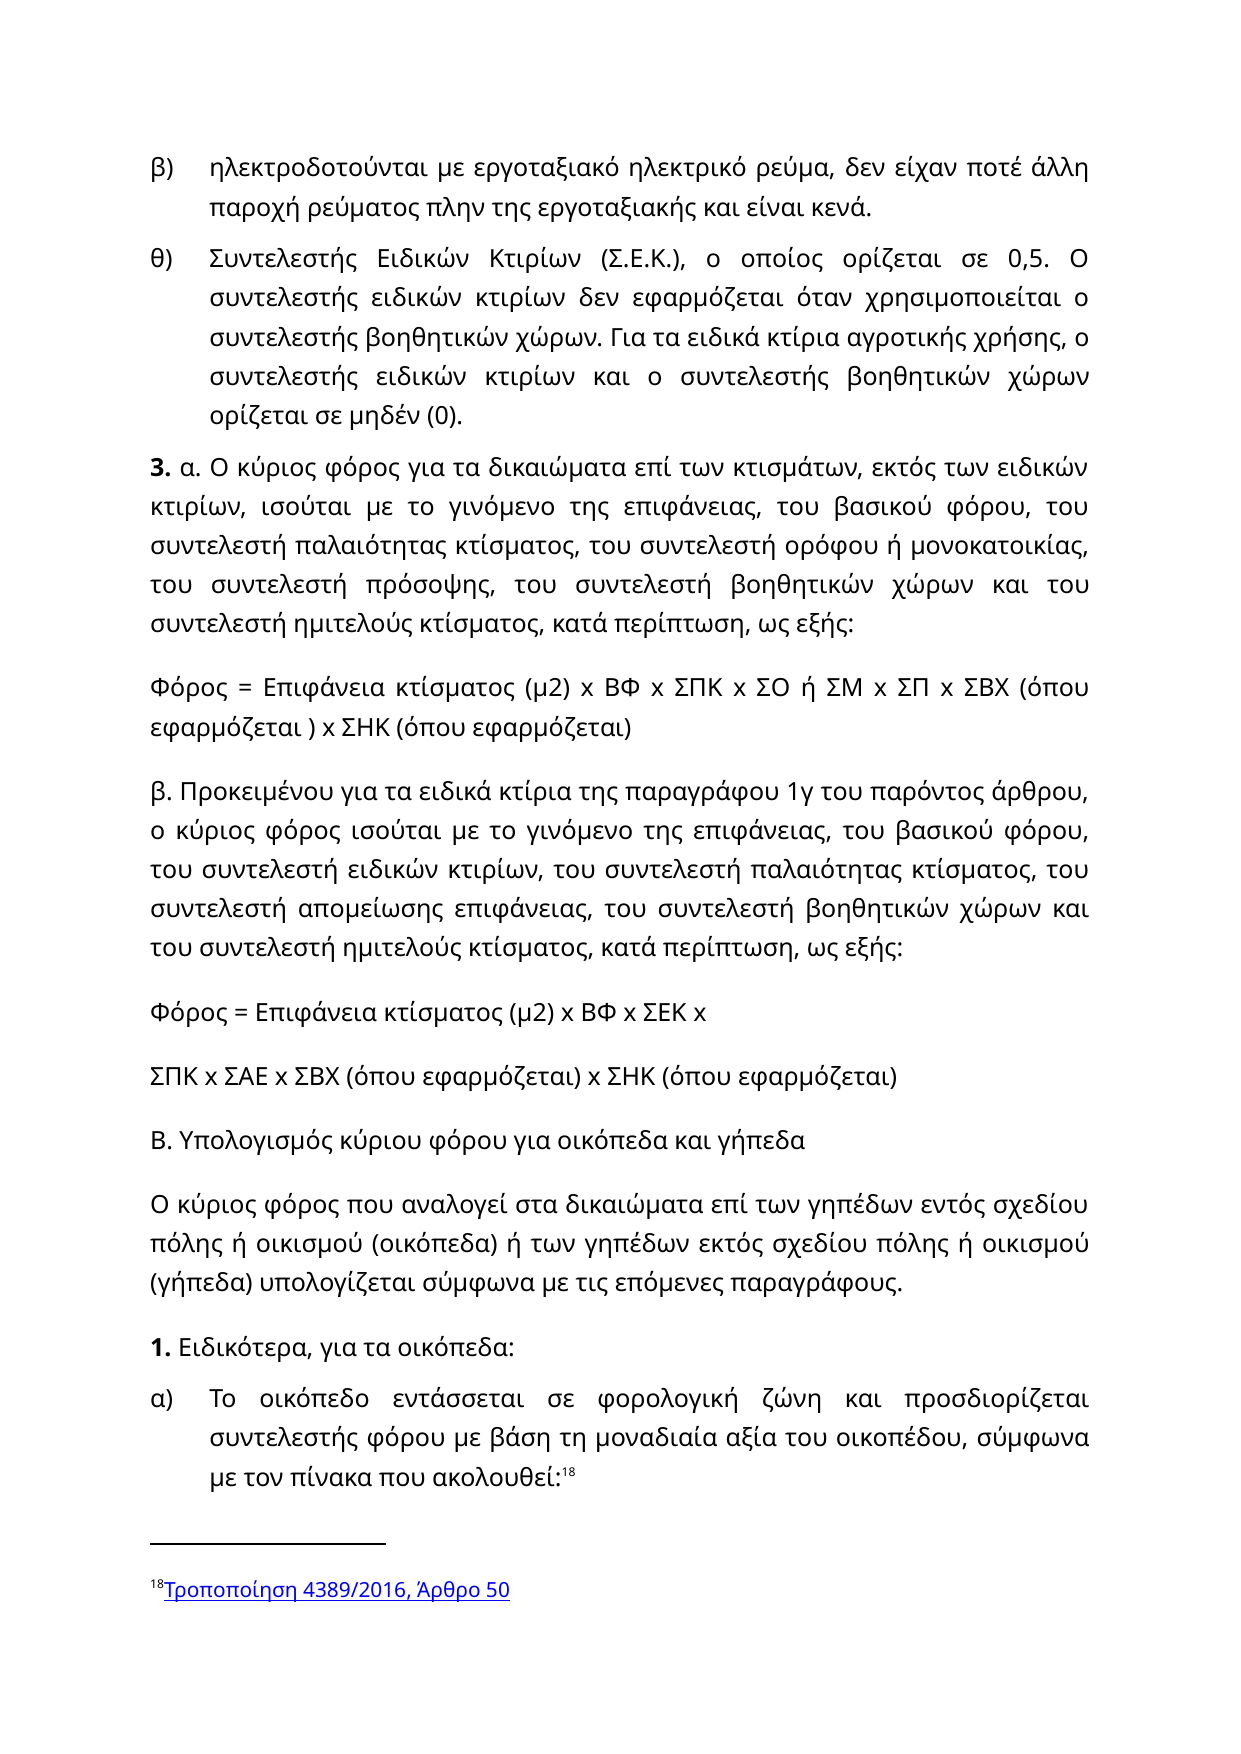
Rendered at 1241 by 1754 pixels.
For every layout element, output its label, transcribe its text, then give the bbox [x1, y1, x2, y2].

text 3. α. Ο κύριος φόρος για τα δικαιώματα επί των κτισμάτων, εκτός των ειδικών κτιρίων, ισούται με το γινόμενο της επιφάνειας, του βασικού φόρου, του συντελεστή παλαιότητας κτίσματος, του συντελεστή ορόφου ή μονοκατοικίας, του συντελεστή πρόσοψης, του συντελεστή βοηθητικών χώρων και του συντελεστή ημιτελούς κτίσματος, κατά περίπτωση, ως εξής: [150, 449, 1090, 640]
list α) Το οικόπεδο εντάσσεται σε φορολογική ζώνη και προσδιορίζεται συντελεστής φόρου με βάση τη μοναδιαία αξία του οικοπέδου, σύμφωνα με τον πίνακα που ακολουθεί: [150, 1381, 1090, 1493]
text Τροποποίηση 4389/2016, Άρθρο 50 [150, 1576, 1090, 1604]
text Β. Υπολογισμός κύριου φόρου για οικόπεδα και γήπεδα [150, 1122, 1090, 1157]
text β. Προκειμένου για τα ειδικά κτίρια της παραγράφου 1γ του παρόντος άρθρου, ο κύριος φόρος ισούται με το γινόμενο της επιφάνειας, του βασικού φόρου, του συντελεστή ειδικών κτιρίων, του συντελεστή παλαιότητας κτίσματος, του συντελεστή απομείωσης επιφάνειας, του συντελεστή βοηθητικών χώρων και του συντελεστή ημιτελούς κτίσματος, κατά περίπτωση, ως εξής: [150, 773, 1090, 964]
list β) ηλεκτροδοτούνται με εργοταξιακό ηλεκτρικό ρεύμα, δεν είχαν ποτέ άλλη παροχή ρεύματος πλην της εργοταξιακής και είναι κενά. [150, 150, 1090, 223]
text Φόρος = Επιφάνεια κτίσματος (μ2) x ΒΦ x ΣΠΚ x ΣΟ ή ΣΜ x ΣΠ x ΣΒΧ (όπου εφαρμόζεται ) x ΣΗΚ (όπου εφαρμόζεται) [150, 670, 1090, 743]
list θ) Συντελεστής Ειδικών Κτιρίων (Σ.Ε.Κ.), ο οποίος ορίζεται σε 0,5. Ο συντελεστής ειδικών κτιρίων δεν εφαρμόζεται όταν χρησιμοποιείται ο συντελεστής βοηθητικών χώρων. Για τα ειδικά κτίρια αγροτικής χρήσης, ο συντελεστής ειδικών κτιρίων και ο συντελεστής βοηθητικών χώρων ορίζεται σε μηδέν (0). [150, 241, 1090, 432]
text ΣΠΚ x ΣΑΕ x ΣΒΧ (όπου εφαρμόζεται) x ΣΗΚ (όπου εφαρμόζεται) [150, 1058, 1090, 1092]
text Φόρος = Επιφάνεια κτίσματος (μ2) x ΒΦ x ΣΕΚ x [150, 994, 1090, 1028]
text Ο κύριος φόρος που αναλογεί στα δικαιώματα επί των γηπέδων εντός σχεδίου πόλης ή οικισμού (οικόπεδα) ή των γηπέδων εκτός σχεδίου πόλης ή οικισμού (γήπεδα) υπολογίζεται σύμφωνα με τις επόμενες παραγράφους. [150, 1187, 1090, 1299]
text 1. Ειδικότερα, για τα οικόπεδα: [150, 1329, 1090, 1363]
